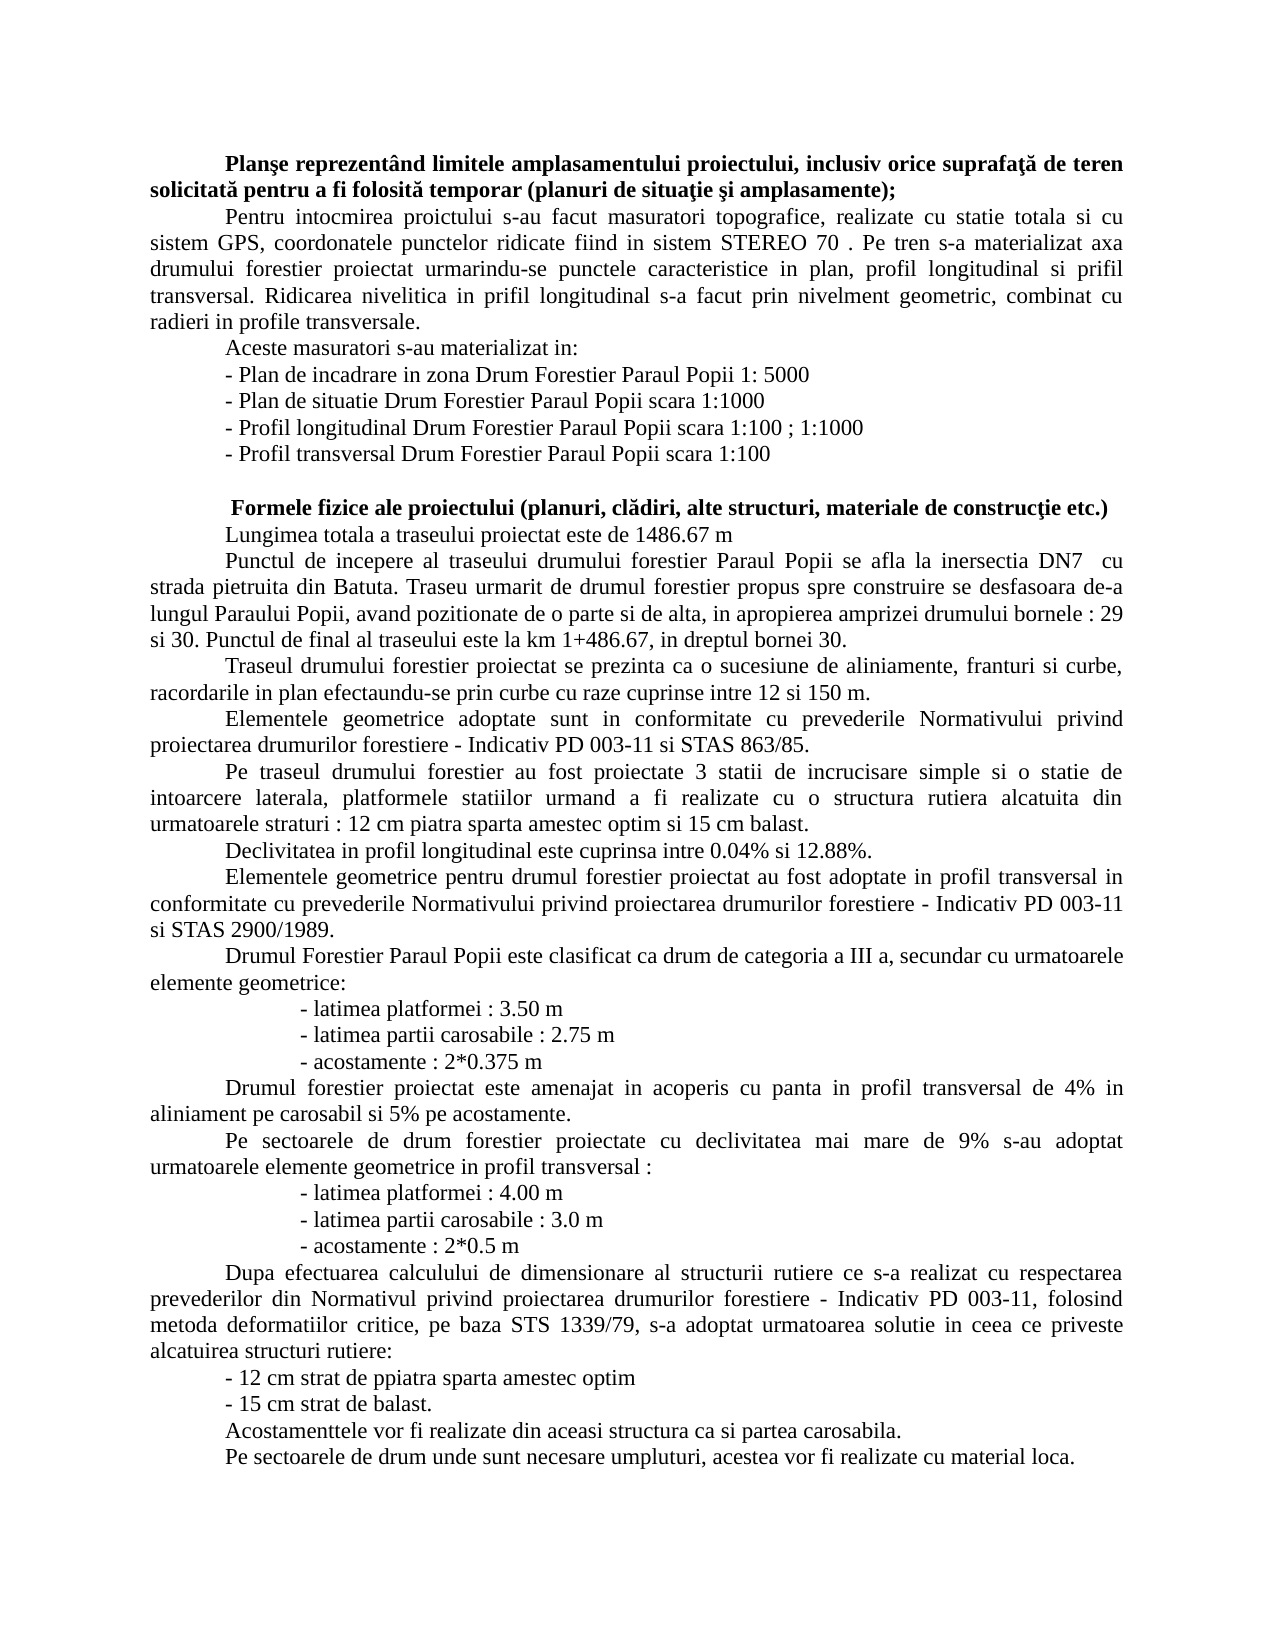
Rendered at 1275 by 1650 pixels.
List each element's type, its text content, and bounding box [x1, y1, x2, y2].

text Dupa efectuarea calculului de dimensionare al structurii rutiere ce s-a realizat cu respectarea prevederilor din Normativul privind proiectarea drumurilor forestiere - Indicativ PD 003-11, folosind metoda deformatiilor critice, pe baza STS 1339/79, s-a adoptat urmatoarea solutie in ceea ce priveste alcatuirea structuri rutiere: [150, 1258, 1125, 1364]
text - Plan de situatie Drum Forestier Paraul Popii scara 1:1000 [150, 387, 1125, 413]
text - Plan de incadrare in zona Drum Forestier Paraul Popii 1: 5000 [150, 361, 1125, 387]
text Formele fizice ale proiectului (planuri, clădiri, alte structuri, materiale de construcţie etc.) [150, 494, 1125, 521]
text - latimea platformei : 4.00 m [150, 1179, 1125, 1206]
text - latimea partii carosabile : 3.0 m [150, 1206, 1125, 1232]
text Traseul drumului forestier proiectat se prezinta ca o sucesiune de aliniamente, franturi si curbe, racordarile in plan efectaundu-se prin curbe cu raze cuprinse intre 12 si 150 m. [150, 652, 1125, 705]
text Acostamenttele vor fi realizate din aceasi structura ca si partea carosabila. [150, 1417, 1125, 1443]
text - 15 cm strat de balast. [150, 1390, 1125, 1417]
text Planşe reprezentând limitele amplasamentului proiectului, inclusiv orice suprafaţă de teren solicitată pentru a fi folosită temporar (planuri de situaţie şi amplasamente); [150, 150, 1125, 203]
text Pentru intocmirea proictului s-au facut masuratori topografice, realizate cu statie totala si cu sistem GPS, coordonatele punctelor ridicate fiind in sistem STEREO 70 . Pe tren s-a materializat axa drumului forestier proiectat urmarindu-se punctele caracteristice in plan, profil longitudinal si prifil transversal. Ridicarea nivelitica in prifil longitudinal s-a facut prin nivelment geometric, combinat cu radieri in profile transversale. [150, 203, 1125, 334]
text Pe traseul drumului forestier au fost proiectate 3 statii de incrucisare simple si o statie de intoarcere laterala, platformele statiilor urmand a fi realizate cu o structura rutiera alcatuita din urmatoarele straturi : 12 cm piatra sparta amestec optim si 15 cm balast. [150, 758, 1125, 837]
text - acostamente : 2*0.375 m [150, 1048, 1125, 1074]
text Elementele geometrice pentru drumul forestier proiectat au fost adoptate in profil transversal in conformitate cu prevederile Normativului privind proiectarea drumurilor forestiere - Indicativ PD 003-11 si STAS 2900/1989. [150, 863, 1125, 942]
text - acostamente : 2*0.5 m [150, 1232, 1125, 1258]
text - latimea platformei : 3.50 m [150, 995, 1125, 1021]
text - Profil transversal Drum Forestier Paraul Popii scara 1:100 [150, 440, 1125, 466]
text Drumul forestier proiectat este amenajat in acoperis cu panta in profil transversal de 4% in aliniament pe carosabil si 5% pe acostamente. [150, 1074, 1125, 1127]
text Punctul de incepere al traseului drumului forestier Paraul Popii se afla la inersectia DN7 cu strada pietruita din Batuta. Traseu urmarit de drumul forestier propus spre construire se desfasoara de-a lungul Paraului Popii, avand pozitionate de o parte si de alta, in apropierea amprizei drumului bornele : 29 si 30. Punctul de final al traseului este la km 1+486.67, in dreptul bornei 30. [150, 547, 1125, 652]
text - 12 cm strat de ppiatra sparta amestec optim [150, 1364, 1125, 1390]
text Pe sectoarele de drum forestier proiectate cu declivitatea mai mare de 9% s-au adoptat urmatoarele elemente geometrice in profil transversal : [150, 1127, 1125, 1179]
text Elementele geometrice adoptate sunt in conformitate cu prevederile Normativului privind proiectarea drumurilor forestiere - Indicativ PD 003-11 si STAS 863/85. [150, 705, 1125, 758]
text - latimea partii carosabile : 2.75 m [150, 1021, 1125, 1048]
text Drumul Forestier Paraul Popii este clasificat ca drum de categoria a III a, secundar cu urmatoarele elemente geometrice: [150, 942, 1125, 995]
text - Profil longitudinal Drum Forestier Paraul Popii scara 1:100 ; 1:1000 [150, 413, 1125, 440]
text Declivitatea in profil longitudinal este cuprinsa intre 0.04% si 12.88%. [150, 837, 1125, 863]
text Aceste masuratori s-au materializat in: [150, 334, 1125, 361]
text Lungimea totala a traseului proiectat este de 1486.67 m [150, 521, 1125, 547]
text Pe sectoarele de drum unde sunt necesare umpluturi, acestea vor fi realizate cu material loca. [150, 1443, 1125, 1469]
